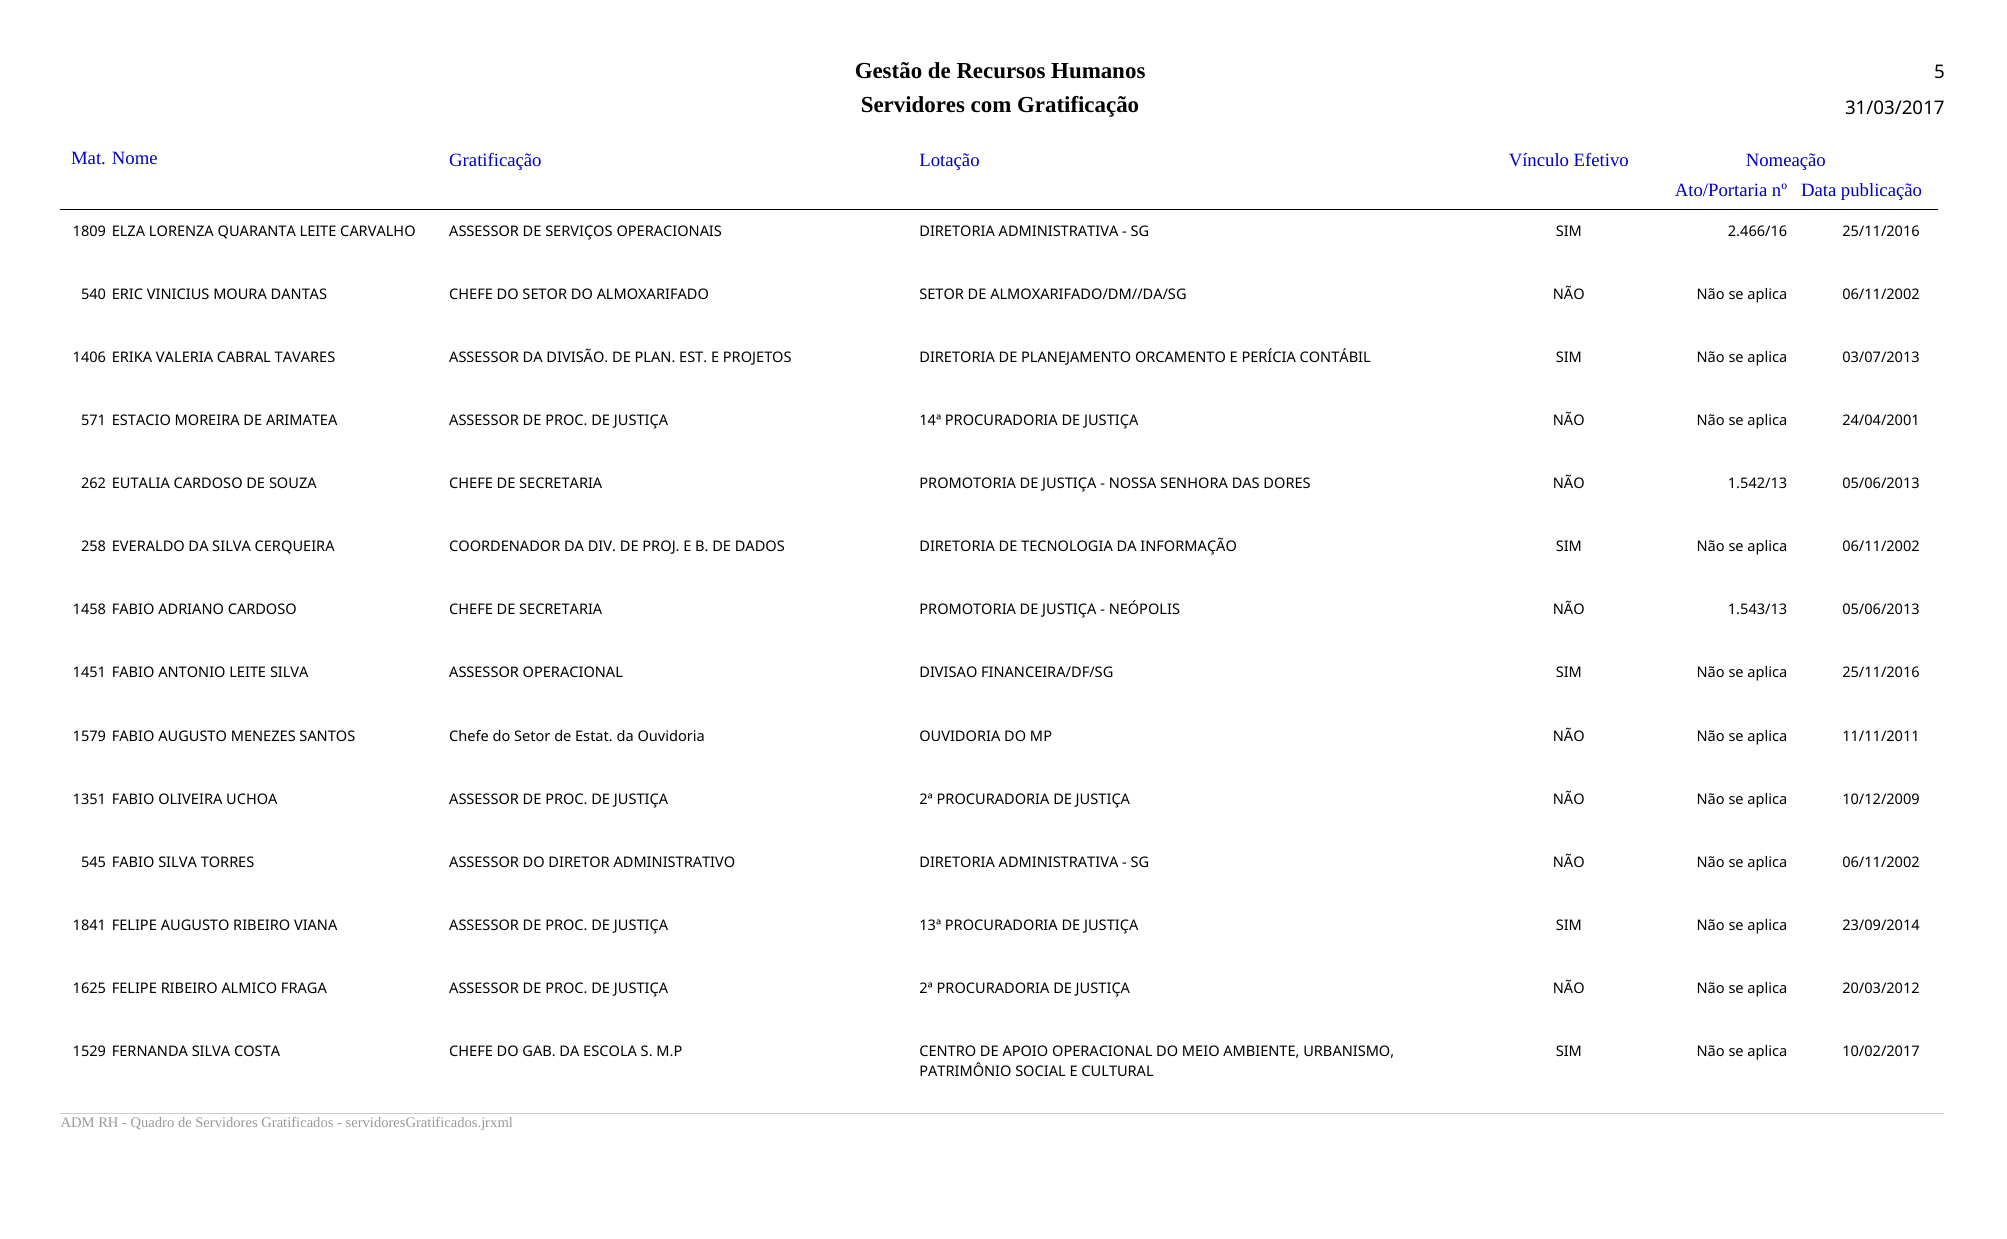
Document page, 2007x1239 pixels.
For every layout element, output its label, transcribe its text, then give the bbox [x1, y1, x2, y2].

table_cell [0, 662, 9, 691]
table_cell Não se aplica [1649, 852, 1787, 880]
table_cell Lotação [919, 149, 1486, 178]
table_cell [440, 599, 449, 628]
table_cell FELIPE RIBEIRO ALMICO FRAGA [112, 978, 440, 1038]
table_cell DIVISAO FINANCEIRA/DF/SG [919, 662, 1486, 722]
table_cell [440, 284, 449, 312]
table_cell [440, 326, 449, 343]
table_cell [106, 410, 112, 438]
table_cell FELIPE AUGUSTO RIBEIRO VIANA [112, 915, 440, 975]
table_cell [1642, 565, 2007, 578]
table_cell [910, 326, 919, 343]
table_cell [0, 831, 112, 848]
table_cell [910, 1006, 919, 1020]
table_cell [910, 501, 919, 515]
table_cell [1787, 284, 1792, 312]
table_cell ASSESSOR DE PROC. DE JUSTIÇA [449, 978, 910, 1038]
table_cell [0, 754, 112, 767]
table_cell [440, 249, 449, 262]
table_cell [1787, 536, 1792, 564]
table_cell [1920, 915, 2007, 943]
table_cell [440, 1020, 449, 1038]
table_cell [910, 957, 919, 975]
table_cell [0, 410, 9, 438]
table_cell [1787, 410, 1792, 438]
table_cell [1920, 852, 2007, 880]
table_cell [910, 389, 919, 407]
table_cell [910, 284, 919, 312]
table_cell [0, 691, 112, 704]
table_cell SIM [1495, 220, 1642, 262]
table_cell SIM [1495, 915, 1642, 957]
table_cell [910, 978, 919, 1006]
table_cell [0, 123, 2007, 147]
table_cell [1642, 375, 2007, 389]
table_cell [0, 85, 2007, 91]
table_cell [1642, 438, 2007, 452]
table_cell 25/11/2016 [1793, 220, 1919, 249]
table_cell [1787, 978, 1792, 1006]
table_cell [440, 578, 449, 596]
table_cell 262 [9, 473, 106, 501]
table_cell [1486, 641, 2007, 659]
table_cell [440, 754, 449, 767]
table_cell [1642, 789, 1649, 817]
table_cell [440, 1070, 449, 1083]
table_cell [440, 880, 449, 894]
table_cell [106, 978, 112, 1006]
table_cell [440, 1041, 449, 1069]
table_cell 05/06/2013 [1793, 473, 1919, 501]
table_cell [910, 438, 919, 452]
table_cell [106, 1041, 112, 1069]
table_cell [1642, 978, 1649, 1006]
table_cell [910, 704, 919, 722]
table_cell [1486, 1006, 1495, 1020]
table_cell [1486, 691, 1495, 704]
table_cell [910, 641, 919, 659]
table_cell [0, 1041, 9, 1069]
table_cell [1486, 1041, 1495, 1069]
table_cell [1486, 347, 1495, 375]
table_cell CHEFE DE SECRETARIA [449, 599, 910, 659]
table_cell [440, 312, 449, 326]
table_cell NÃO [1495, 789, 1642, 831]
table_cell [1486, 438, 1495, 452]
table_cell NÃO [1495, 725, 1642, 767]
table_cell [440, 473, 449, 501]
table_cell [440, 347, 449, 375]
table_cell 1451 [9, 662, 106, 691]
table_cell [1642, 220, 1649, 249]
table_cell Não se aplica [1649, 1041, 1787, 1069]
table_cell [1486, 452, 2007, 470]
table_cell Gestão de Recursos Humanos [213, 57, 1787, 85]
table_cell [0, 438, 112, 452]
table_cell [0, 263, 112, 280]
table_cell [1920, 599, 2007, 628]
table_cell [1642, 410, 1649, 438]
table_cell [910, 725, 919, 754]
table_cell [1787, 725, 1792, 754]
table_cell [0, 978, 9, 1006]
table_cell [440, 957, 449, 975]
table_cell [910, 1020, 919, 1038]
table_cell [440, 389, 449, 407]
table_cell [0, 536, 9, 564]
table_cell [1486, 312, 1495, 326]
table_cell [1787, 220, 1792, 249]
table_cell [106, 662, 112, 691]
table_cell [440, 725, 449, 754]
table_cell [0, 452, 112, 470]
table_cell Não se aplica [1649, 410, 1787, 438]
table_cell 2.466/16 [1649, 220, 1787, 249]
table_cell [1642, 662, 1649, 691]
table_cell 24/04/2001 [1793, 410, 1919, 438]
table_cell 1351 [9, 789, 106, 817]
table_cell [910, 628, 919, 641]
table_cell [1920, 220, 2007, 249]
table_cell [0, 628, 112, 641]
table_cell [440, 410, 449, 438]
table_cell [440, 691, 449, 704]
table_cell [0, 817, 112, 831]
table_cell [0, 565, 112, 578]
table_cell ASSESSOR DE PROC. DE JUSTIÇA [449, 410, 910, 470]
table_cell NÃO [1495, 410, 1642, 452]
table_cell [440, 263, 449, 280]
table_cell [440, 628, 449, 641]
table_cell [1642, 347, 1649, 375]
table_cell [106, 789, 112, 817]
table_cell FABIO AUGUSTO MENEZES SANTOS [112, 725, 440, 785]
table_cell ASSESSOR DE PROC. DE JUSTIÇA [449, 789, 910, 848]
table_cell 11/11/2011 [1793, 725, 1919, 754]
table_cell 14ª PROCURADORIA DE JUSTIÇA [919, 410, 1486, 470]
table_cell [0, 211, 2007, 220]
table_cell [0, 943, 112, 957]
table_cell [106, 852, 112, 880]
table_cell [1642, 754, 2007, 767]
table_cell [1486, 473, 1495, 501]
table_cell 1.542/13 [1649, 473, 1787, 501]
table_cell [106, 473, 112, 501]
table_cell [910, 880, 919, 894]
table_cell [1486, 515, 2007, 533]
table_cell 1529 [9, 1041, 106, 1069]
table_cell ASSESSOR DE SERVIÇOS OPERACIONAIS [449, 220, 910, 280]
table_cell [910, 817, 919, 831]
table_cell [0, 641, 112, 659]
table_cell [0, 149, 44, 177]
table_cell [0, 789, 9, 817]
table_cell [1945, 59, 2007, 85]
table_cell DIRETORIA ADMINISTRATIVA - SG [919, 852, 1486, 912]
table_cell 545 [9, 852, 106, 880]
table_cell ERIKA VALERIA CABRAL TAVARES [112, 347, 440, 407]
table_cell [1642, 149, 1649, 177]
table_cell [1486, 852, 1495, 880]
table_cell [0, 915, 9, 943]
table_cell [0, 1006, 112, 1020]
table_cell Data publicação [1787, 179, 1922, 208]
table_cell [106, 536, 112, 564]
table_cell [910, 915, 919, 943]
table_cell 571 [9, 410, 106, 438]
table_cell [1486, 628, 1495, 641]
table_cell 5 [1790, 59, 1944, 85]
table_cell [1486, 831, 2007, 848]
table_cell [1486, 599, 1495, 628]
table_cell 25/11/2016 [1793, 662, 1919, 691]
table_cell [1920, 410, 2007, 438]
table_cell [1486, 249, 1495, 262]
table_cell Não se aplica [1649, 915, 1787, 943]
table_cell SIM [1495, 662, 1642, 704]
table_cell [910, 1083, 919, 1101]
table_cell CENTRO DE APOIO OPERACIONAL DO MEIO AMBIENTE, URBANISMO, PATRIMÔNIO SOCIAL E CULTURAL [919, 1041, 1486, 1101]
table_cell [0, 852, 9, 880]
table_cell [440, 501, 449, 515]
table_cell 06/11/2002 [1793, 852, 1919, 880]
table_cell 2ª PROCURADORIA DE JUSTIÇA [919, 789, 1486, 848]
table_cell [1787, 852, 1792, 880]
table_cell EUTALIA CARDOSO DE SOUZA [112, 473, 440, 533]
table_cell [910, 691, 919, 704]
table_cell [1486, 1070, 1495, 1083]
table_cell [1945, 1113, 2007, 1137]
table_cell 1458 [9, 599, 106, 628]
table_cell [1486, 501, 1495, 515]
table_cell 1406 [9, 347, 106, 375]
table_cell Chefe do Setor de Estat. da Ouvidoria [449, 725, 910, 785]
table_cell [1486, 768, 2007, 785]
table_cell [1920, 725, 2007, 754]
table_header Mat. [44, 147, 106, 177]
table_cell Não se aplica [1649, 284, 1787, 312]
table_cell 06/11/2002 [1793, 284, 1919, 312]
table_cell [0, 704, 112, 722]
table_cell [106, 149, 112, 177]
table_header Nome [112, 147, 199, 177]
table_cell [1486, 578, 2007, 596]
table_cell DIRETORIA DE TECNOLOGIA DA INFORMAÇÃO [919, 536, 1486, 596]
table_cell [440, 915, 449, 943]
table_cell [1486, 389, 2007, 407]
table_cell [1486, 263, 2007, 280]
table_cell [1486, 754, 1495, 767]
table_header [0, 0, 2007, 57]
table_cell [1486, 789, 1495, 817]
table_cell FABIO SILVA TORRES [112, 852, 440, 912]
table_cell [0, 1083, 112, 1101]
table_cell 258 [9, 536, 106, 564]
table_cell 1625 [9, 978, 106, 1006]
table_cell [0, 599, 9, 628]
table_cell [0, 1101, 2007, 1113]
table_cell [1920, 789, 2007, 817]
table_cell CHEFE DE SECRETARIA [449, 473, 910, 533]
table_cell [440, 817, 449, 831]
table_cell [1787, 473, 1792, 501]
table_cell [1642, 852, 1649, 880]
table_cell [106, 347, 112, 375]
table_cell [106, 915, 112, 943]
table_cell [1486, 410, 1495, 438]
table_cell [440, 375, 449, 389]
table_cell [910, 347, 919, 375]
table_cell ELZA LORENZA QUARANTA LEITE CARVALHO [112, 220, 440, 280]
table_cell [910, 473, 919, 501]
table_cell [440, 452, 449, 470]
table_cell Não se aplica [1649, 662, 1787, 691]
table_cell DIRETORIA ADMINISTRATIVA - SG [919, 220, 1486, 280]
table_cell [1642, 312, 2007, 326]
table_cell [0, 1020, 112, 1038]
table_cell [440, 641, 449, 659]
table_cell [0, 1070, 112, 1083]
table_cell [1787, 662, 1792, 691]
table_cell [440, 565, 449, 578]
table_cell [1922, 149, 2007, 177]
table_cell [910, 894, 919, 912]
table_cell [1486, 326, 2007, 343]
table_cell [440, 438, 449, 452]
table_cell [1922, 179, 2007, 208]
table_cell 03/07/2013 [1793, 347, 1919, 375]
table_cell [1642, 1006, 2007, 1020]
table_cell [1486, 817, 1495, 831]
table_cell [0, 59, 213, 85]
table_cell [910, 852, 919, 880]
table_cell [910, 220, 919, 249]
table_cell [440, 943, 449, 957]
table_cell NÃO [1495, 599, 1642, 641]
table_cell [440, 704, 449, 722]
table_cell ASSESSOR DO DIRETOR ADMINISTRATIVO [449, 852, 910, 912]
table_cell [910, 1070, 919, 1083]
table_cell [440, 768, 449, 785]
table_cell [440, 536, 449, 564]
table_cell [1642, 725, 1649, 754]
table_cell 1841 [9, 915, 106, 943]
table_cell [910, 149, 919, 177]
table_cell [1486, 565, 1495, 578]
table_cell [440, 220, 449, 249]
table_cell [910, 375, 919, 389]
table_cell NÃO [1495, 284, 1642, 326]
table_cell [0, 375, 112, 389]
table_cell [910, 536, 919, 564]
table_cell [440, 662, 449, 691]
table_cell Vínculo Efetivo [1495, 149, 1642, 178]
table_cell 05/06/2013 [1793, 599, 1919, 628]
table_cell DIRETORIA DE PLANEJAMENTO ORCAMENTO E PERÍCIA CONTÁBIL [919, 347, 1486, 407]
table_cell NÃO [1495, 852, 1642, 894]
table_cell FABIO OLIVEIRA UCHOA [112, 789, 440, 848]
table_cell FABIO ADRIANO CARDOSO [112, 599, 440, 659]
table_cell [1486, 725, 1495, 754]
table_cell 540 [9, 284, 106, 312]
table_cell [910, 410, 919, 438]
table_cell [106, 220, 112, 249]
table_cell [1920, 1041, 2007, 1069]
table_cell SETOR DE ALMOXARIFADO/DM//DA/SG [919, 284, 1486, 343]
table_cell 1579 [9, 725, 106, 754]
table_cell [440, 894, 449, 912]
table_cell [1486, 943, 1495, 957]
table_cell [0, 312, 112, 326]
table_cell COORDENADOR DA DIV. DE PROJ. E B. DE DADOS [449, 536, 910, 596]
table_cell [1642, 628, 2007, 641]
table_cell [1642, 1070, 2007, 1083]
table_cell 23/09/2014 [1793, 915, 1919, 943]
table_cell FABIO ANTONIO LEITE SILVA [112, 662, 440, 722]
table_cell [1486, 915, 1495, 943]
table_cell [910, 452, 919, 470]
table_cell [440, 789, 449, 817]
table_cell ASSESSOR DA DIVISÃO. DE PLAN. EST. E PROJETOS [449, 347, 910, 407]
table_cell SIM [1495, 536, 1642, 578]
table_cell [1920, 284, 2007, 312]
table_cell [1642, 880, 2007, 894]
table_cell [1642, 473, 1649, 501]
table_cell [910, 831, 919, 848]
table_cell [1486, 1020, 2007, 1038]
table_cell ASSESSOR DE PROC. DE JUSTIÇA [449, 915, 910, 975]
table_cell [1787, 599, 1792, 628]
table_cell [0, 249, 112, 262]
table_cell OUVIDORIA DO MP [919, 725, 1486, 785]
table_cell [910, 599, 919, 628]
table_cell 10/02/2017 [1793, 1041, 1919, 1069]
table_cell PROMOTORIA DE JUSTIÇA - NOSSA SENHORA DAS DORES [919, 473, 1486, 533]
table_cell Gratificação [449, 149, 910, 178]
table_cell [910, 578, 919, 596]
table_cell ADM RH - Quadro de Servidores Gratificados - servidoresGratificados.jrxml [60, 1114, 1944, 1137]
table_cell ERIC VINICIUS MOURA DANTAS [112, 284, 440, 343]
table_cell [1920, 473, 2007, 501]
table_cell [910, 263, 919, 280]
table_cell [106, 599, 112, 628]
table_cell [1486, 880, 1495, 894]
table_cell 06/11/2002 [1793, 536, 1919, 564]
table_cell [0, 1113, 60, 1137]
table_cell SIM [1495, 347, 1642, 389]
table_cell [1486, 536, 1495, 564]
table_cell [106, 725, 112, 754]
table_cell 1809 [9, 220, 106, 249]
table_cell [0, 957, 112, 975]
table_cell [440, 1083, 449, 1101]
table_cell [1642, 284, 1649, 312]
table_cell [1486, 284, 1495, 312]
table_cell [910, 754, 919, 767]
table_cell [910, 662, 919, 691]
table_cell EVERALDO DA SILVA CERQUEIRA [112, 536, 440, 596]
table_cell [1486, 894, 2007, 912]
table_cell [1642, 817, 2007, 831]
table_cell [0, 179, 1649, 208]
table_cell NÃO [1495, 978, 1642, 1020]
table_cell [0, 326, 112, 343]
table_cell [910, 565, 919, 578]
table_cell [0, 347, 9, 375]
table_cell [910, 1041, 919, 1069]
table_cell [1486, 375, 1495, 389]
table_cell [1787, 1041, 1792, 1069]
table_cell [1920, 662, 2007, 691]
table_cell SIM [1495, 1041, 1642, 1083]
table_cell [0, 501, 112, 515]
table_cell 10/12/2009 [1793, 789, 1919, 817]
table_cell NÃO [1495, 473, 1642, 515]
table_cell ESTACIO MOREIRA DE ARIMATEA [112, 410, 440, 470]
table_cell 2ª PROCURADORIA DE JUSTIÇA [919, 978, 1486, 1038]
table_cell [1642, 915, 1649, 943]
table_cell [1642, 536, 1649, 564]
table_cell Não se aplica [1649, 978, 1787, 1006]
table_cell [910, 312, 919, 326]
table_cell Não se aplica [1649, 347, 1787, 375]
table_cell [1486, 149, 1495, 177]
table_cell [440, 515, 449, 533]
table_cell [0, 473, 9, 501]
table_cell [1486, 220, 1495, 249]
table_cell [910, 768, 919, 785]
table_cell [1486, 957, 2007, 975]
table_cell [0, 220, 9, 249]
table_cell 1.543/13 [1649, 599, 1787, 628]
table_cell [1642, 599, 1649, 628]
table_cell [1787, 347, 1792, 375]
table_cell [1642, 943, 2007, 957]
table_cell Ato/Portaria nº [1649, 179, 1787, 208]
table_cell ASSESSOR OPERACIONAL [449, 662, 910, 722]
table_cell [1920, 978, 2007, 1006]
table_cell [1642, 249, 2007, 262]
table_cell [1920, 536, 2007, 564]
table_cell 31/03/2017 [1790, 95, 1944, 123]
table_cell [1787, 915, 1792, 943]
table_cell CHEFE DO SETOR DO ALMOXARIFADO [449, 284, 910, 343]
table_cell [1486, 1083, 2007, 1101]
table_cell [1920, 347, 2007, 375]
table_cell [910, 249, 919, 262]
table_cell [1787, 789, 1792, 817]
table_cell [0, 894, 112, 912]
table_cell [0, 515, 112, 533]
table_cell [1642, 501, 2007, 515]
table_cell Não se aplica [1649, 725, 1787, 754]
table_cell [440, 1006, 449, 1020]
table_cell [1642, 1041, 1649, 1069]
table_cell Não se aplica [1649, 536, 1787, 564]
table_cell [0, 578, 112, 596]
table_cell [910, 943, 919, 957]
table_cell 20/03/2012 [1793, 978, 1919, 1006]
table_cell [1642, 691, 2007, 704]
table_cell Servidores com Gratificação [213, 91, 1787, 123]
table_cell [0, 389, 112, 407]
table_cell [440, 831, 449, 848]
table_cell [0, 768, 112, 785]
table_cell 13ª PROCURADORIA DE JUSTIÇA [919, 915, 1486, 975]
table_cell [0, 880, 112, 894]
table_cell [440, 852, 449, 880]
table_cell [440, 978, 449, 1006]
table_cell [0, 284, 9, 312]
table_cell [910, 789, 919, 817]
table_cell FERNANDA SILVA COSTA [112, 1041, 440, 1101]
table_cell [0, 725, 9, 754]
table_cell Nomeação [1649, 149, 1922, 178]
table_cell [199, 149, 449, 177]
table_cell [1486, 978, 1495, 1006]
table_cell [1486, 704, 2007, 722]
table_cell [1486, 662, 1495, 691]
table_cell [1945, 95, 2007, 123]
table_cell PROMOTORIA DE JUSTIÇA - NEÓPOLIS [919, 599, 1486, 659]
table_cell CHEFE DO GAB. DA ESCOLA S. M.P [449, 1041, 910, 1101]
table_cell [910, 515, 919, 533]
table_cell [0, 95, 213, 123]
table_cell Não se aplica [1649, 789, 1787, 817]
table_cell [106, 284, 112, 312]
